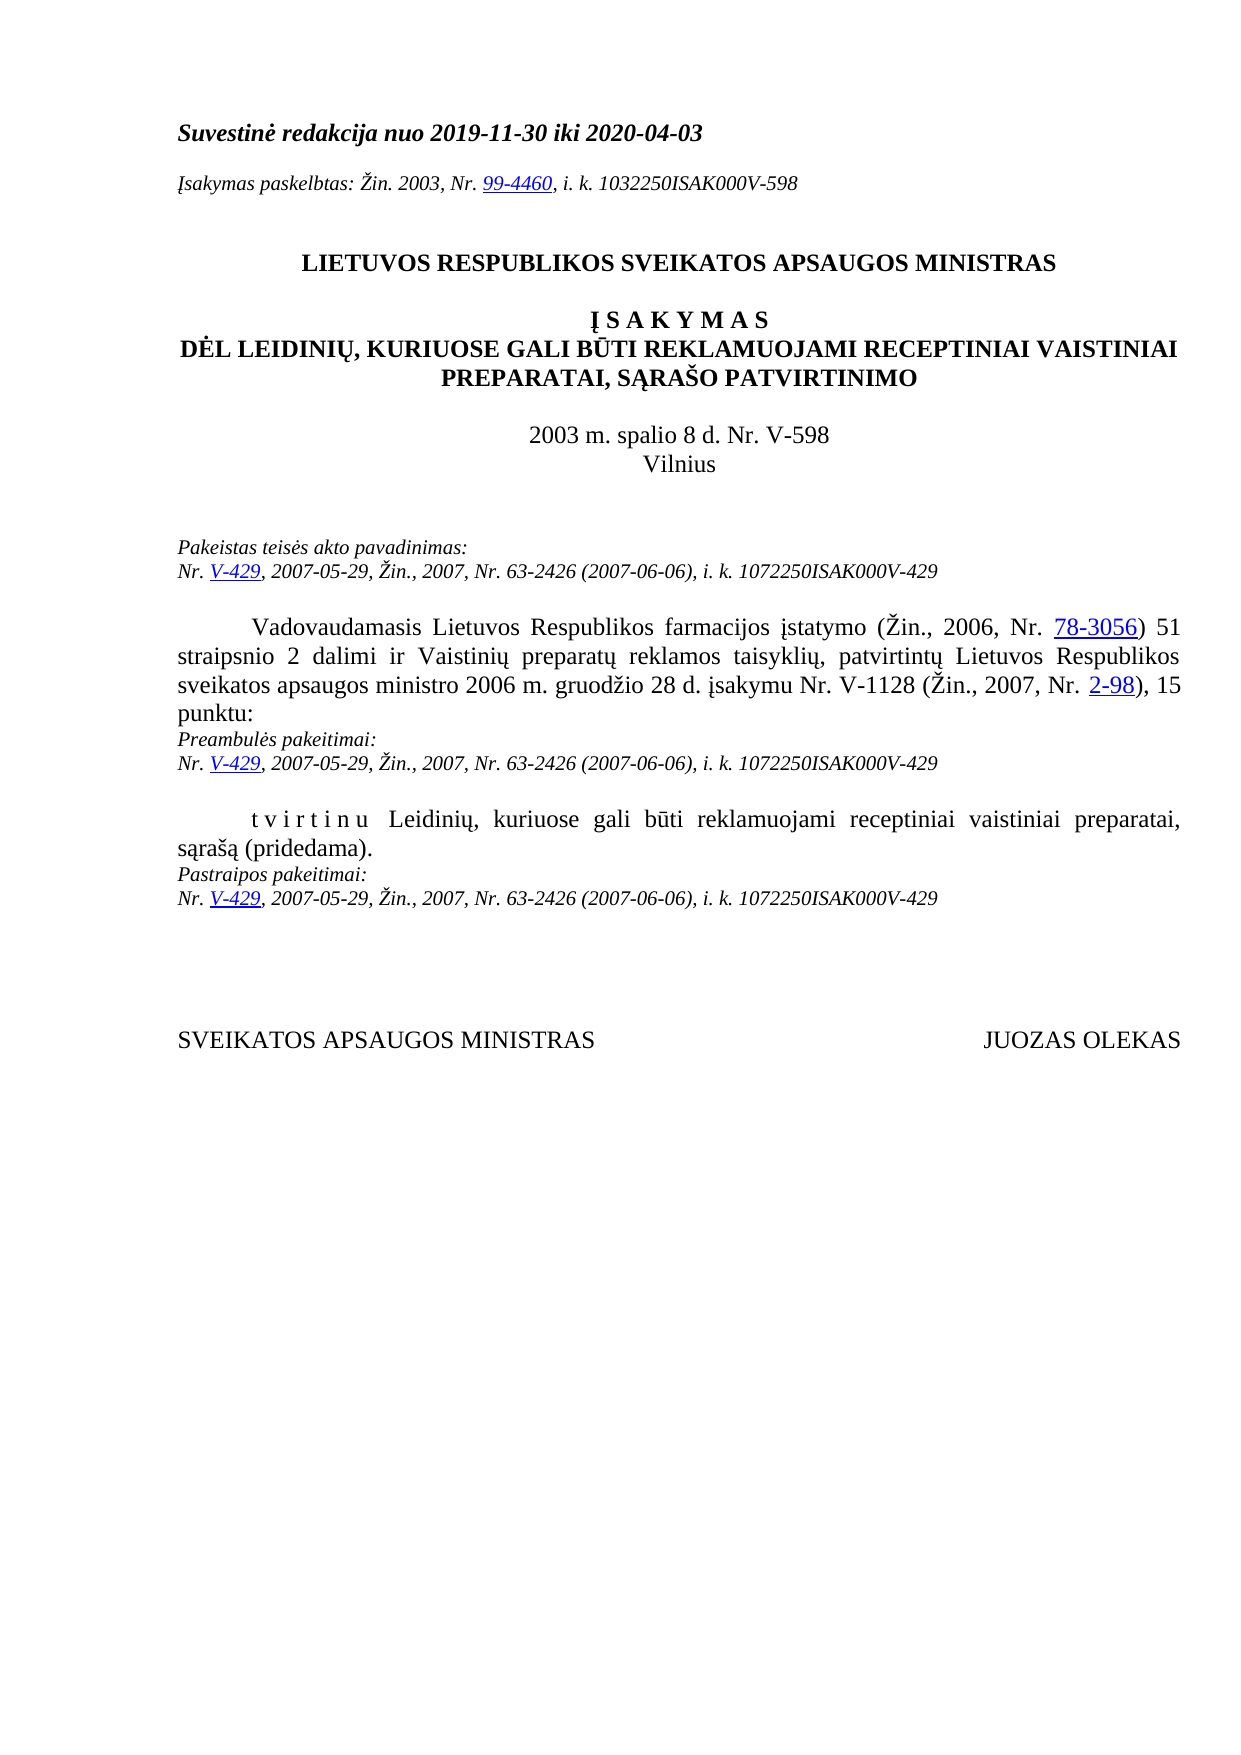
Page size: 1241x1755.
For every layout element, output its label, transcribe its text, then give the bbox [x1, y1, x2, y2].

text tvirtinu Leidinių, kuriuose gali būti reklamuojami receptiniai vaistiniai preparatai, sąrašą (pridedama). [177, 804, 1181, 862]
text Vadovaudamasis Lietuvos Respublikos farmacijos įstatymo (Žin., 2006, Nr. 78-3056) 51 straipsnio 2 dalimi ir Vaistinių preparatų reklamos taisyklių, patvirtintų Lietuvos Respublikos sveikatos apsaugos ministro 2006 m. gruodžio 28 d. įsakymu Nr. V-1128 (Žin., 2007, Nr. 2-98), 15 punktu: [177, 612, 1181, 727]
text Suvestinė redakcija nuo 2019-11-30 iki 2020-04-03 [177, 118, 1181, 147]
text Pastraipos pakeitimai: [177, 862, 1181, 886]
text Pakeistas teisės akto pavadinimas: [177, 535, 1181, 559]
text Preambulės pakeitimai: [177, 727, 1181, 751]
text Nr. V-429, 2007-05-29, Žin., 2007, Nr. 63-2426 (2007-06-06), i. k. 1072250ISAK000V-429 [177, 559, 1181, 583]
text SVEIKATOS APSAUGOS MINISTRAS JUOZAS OLEKAS [177, 1025, 1181, 1053]
text Nr. V-429, 2007-05-29, Žin., 2007, Nr. 63-2426 (2007-06-06), i. k. 1072250ISAK000V-429 [177, 751, 1181, 775]
text DĖL LEIDINIŲ, KURIUOSE GALI BŪTI REKLAMUOJAMI RECEPTINIAI VAISTINIAI PREPARATAI, SĄRAŠO PATVIRTINIMO [177, 334, 1181, 392]
text LIETUVOS RESPUBLIKOS SVEIKATOS APSAUGOS MINISTRAS [177, 248, 1181, 277]
text Nr. V-429, 2007-05-29, Žin., 2007, Nr. 63-2426 (2007-06-06), i. k. 1072250ISAK000V-429 [177, 886, 1181, 910]
text Vilnius [177, 449, 1181, 478]
text Įsakymas paskelbtas: Žin. 2003, Nr. 99-4460, i. k. 1032250ISAK000V-598 [177, 171, 1181, 195]
text 2003 m. spalio 8 d. Nr. V-598 [177, 420, 1181, 449]
text Į S A K Y M A S [177, 305, 1181, 334]
